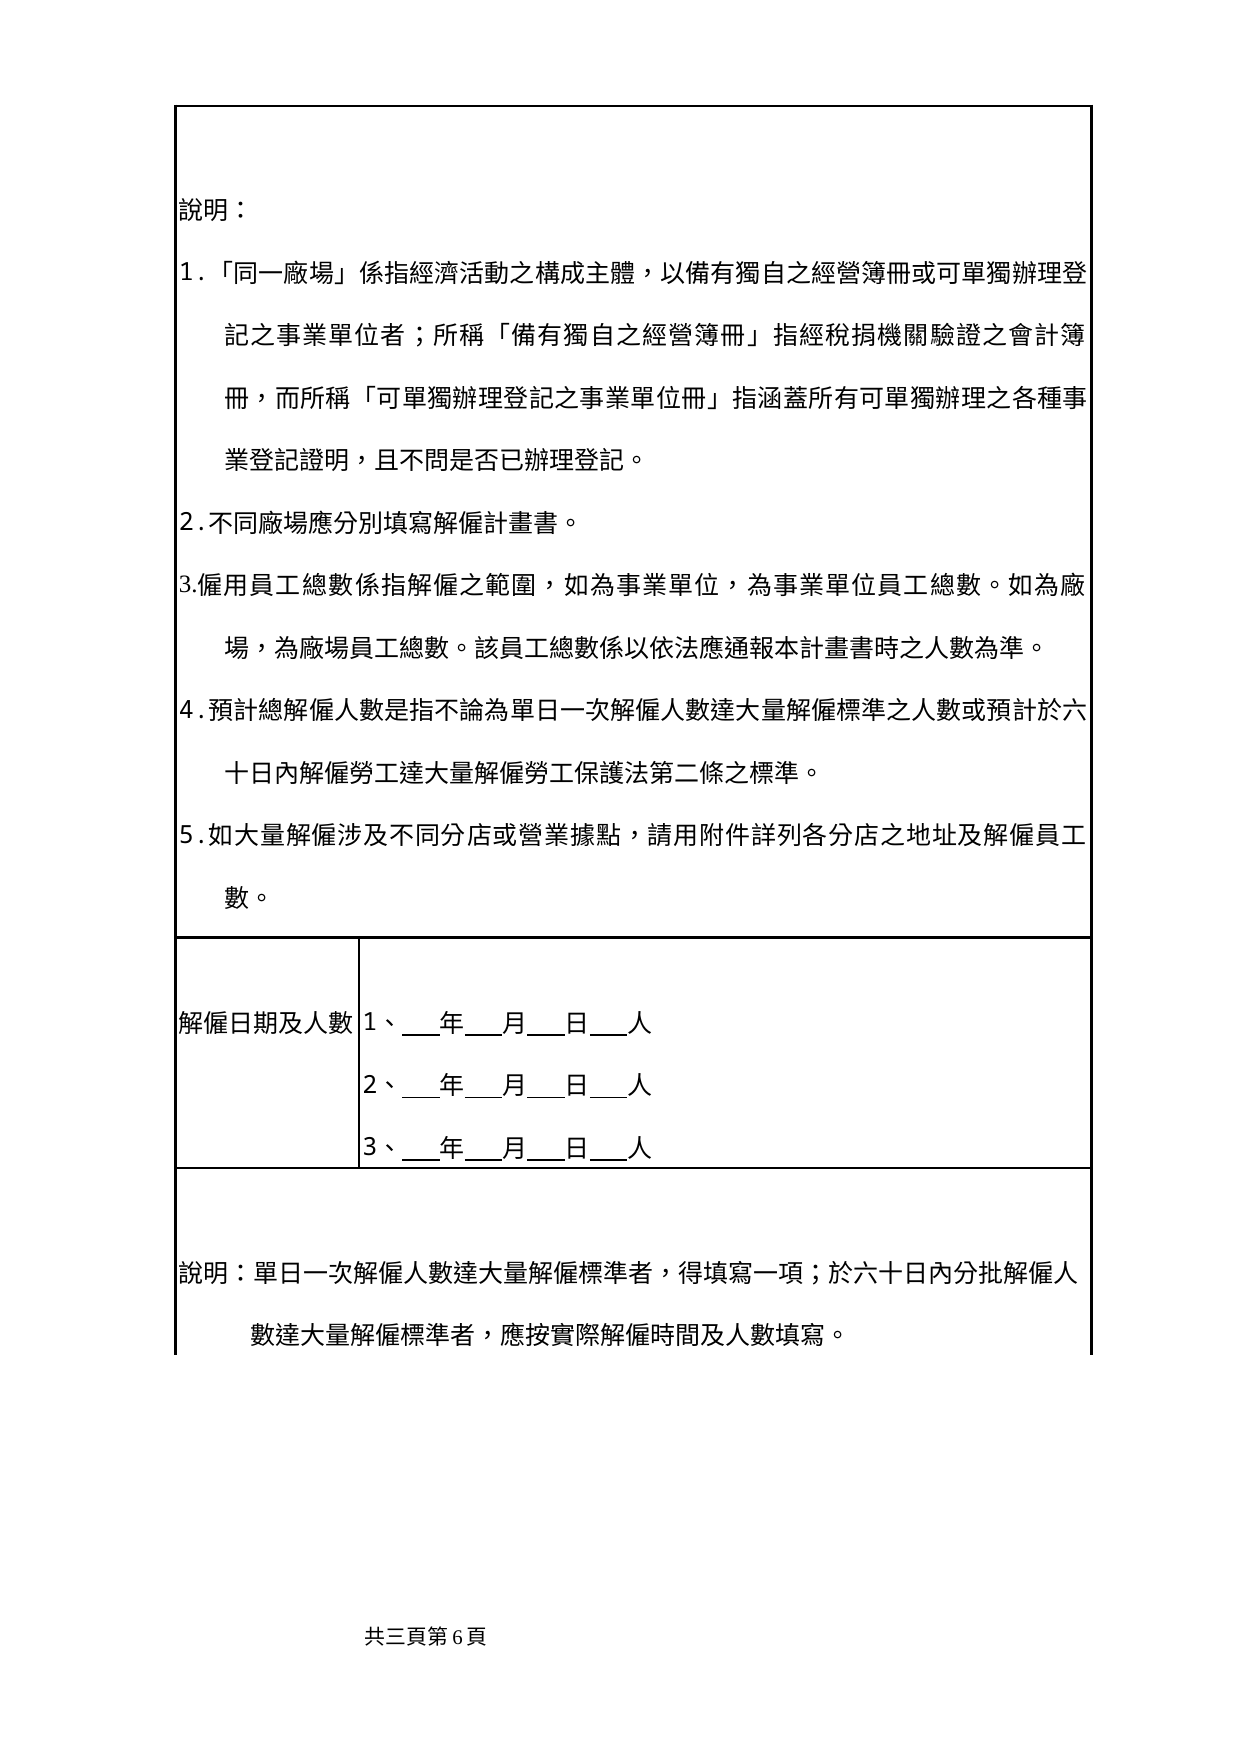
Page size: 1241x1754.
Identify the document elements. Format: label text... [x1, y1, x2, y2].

table_cell 說明：單日一次解僱人數達大量解僱標準者，得填寫一項；於六十日內分批解僱人數達大量解僱標準者，應按實際解僱時間及人數填寫。 [177, 1169, 1090, 1354]
table_cell 說明： 「同一廠場」係指經濟活動之構成主體，以備有獨自之經營簿冊或可單獨辦理登記之事業單位者；所稱「備有獨自之經營簿冊」指經稅捐機關驗證之會計簿冊，而所稱「可單獨辦理登記之事業單位冊」指涵蓋所有可單獨辦理之各種事業登記證明，且不問是否已辦理登記。 不同廠場應分別填寫解僱計畫書。 僱用員工總數係指解僱之範圍，如為事業單位，為事業單位員工總數。如為廠場，為廠場員工總數。該員工總數係以依法應通報本計畫書時之人數為準。 預計總解僱人數是指不論為單日一次解僱人數達大量解僱標準之人數或預計於六十日內解僱勞工達大量解僱勞工保護法第二條之標準。 如大量解僱涉及不同分店或營業據點，請用附件詳列各分店之地址及解僱員工數。 [177, 107, 1090, 936]
table_cell 1、 年 月 日 人 2、 年 月 日 人 3、 年 月 日 人 [360, 939, 1090, 1167]
table_cell 解僱日期及人數 [177, 939, 358, 1167]
